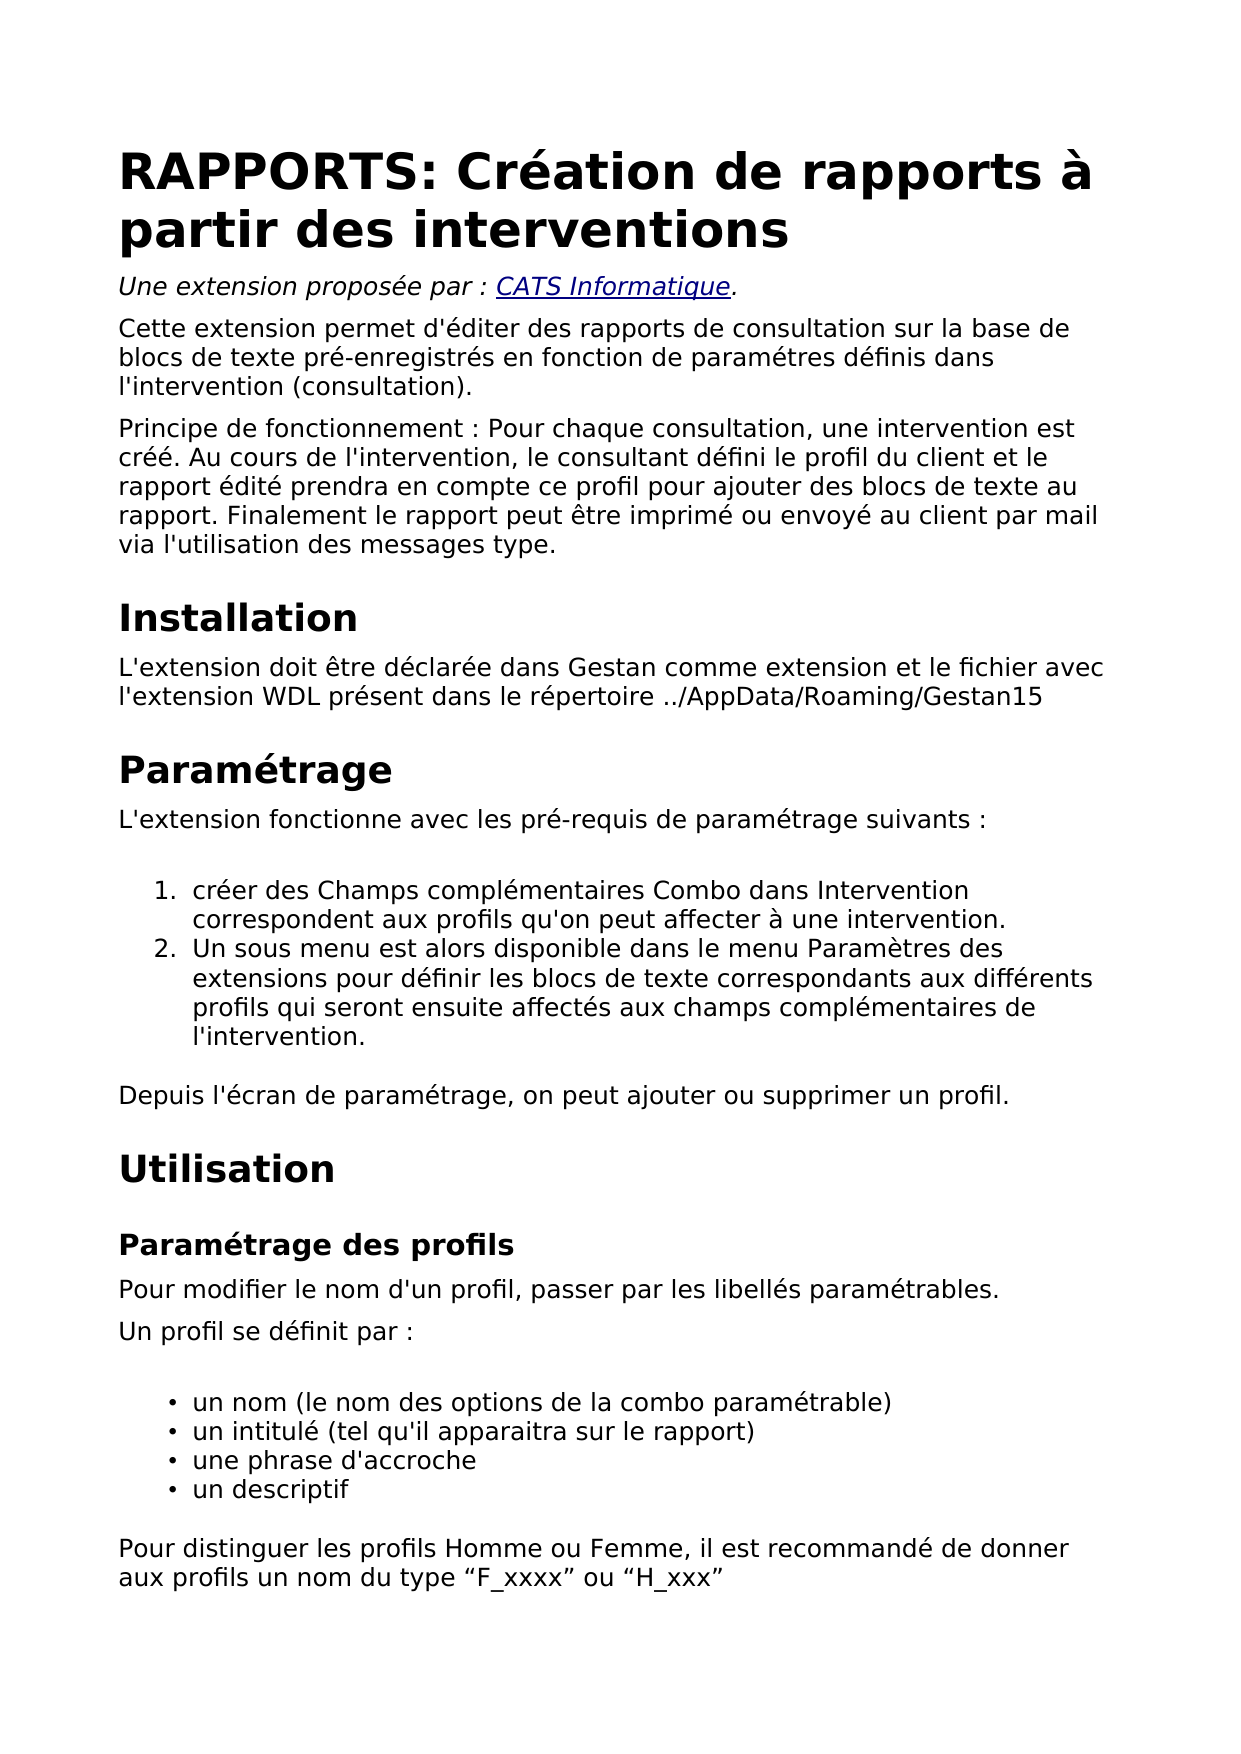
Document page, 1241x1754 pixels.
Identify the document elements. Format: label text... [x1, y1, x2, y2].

text Une extension proposée par : CATS Informatique. [118, 272, 1122, 301]
list une phrase d'accroche [177, 1446, 1122, 1475]
text Pour modifier le nom d'un profil, passer par les libellés paramétrables. [118, 1275, 1122, 1304]
list Un sous menu est alors disponible dans le menu Paramètres des extensions pour définir les blocs de texte correspondants aux différents profils qui seront ensuite affectés aux champs complémentaires de l'intervention. [177, 935, 1122, 1051]
list un nom (le nom des options de la combo paramétrable) [177, 1388, 1122, 1417]
text Cette extension permet d'éditer des rapports de consultation sur la base de blocs de texte pré-enregistrés en fonction de paramétres définis dans l'intervention (consultation). [118, 314, 1122, 401]
text Un profil se définit par : [118, 1317, 1122, 1346]
subtitle Utilisation [118, 1147, 1122, 1191]
subtitle Paramétrage des profils [118, 1229, 1122, 1263]
list un intitulé (tel qu'il apparaitra sur le rapport) [177, 1417, 1122, 1446]
list créer des Champs complémentaires Combo dans Intervention correspondent aux profils qu'on peut affecter à une intervention. [177, 876, 1122, 935]
text Pour distinguer les profils Homme ou Femme, il est recommandé de donner aux profils un nom du type “F_xxxx” ou “H_xxx” [118, 1534, 1122, 1592]
subtitle RAPPORTS: Création de rapports à partir des interventions [118, 143, 1122, 259]
text Depuis l'écran de paramétrage, on peut ajouter ou supprimer un profil. [118, 1081, 1122, 1110]
text L'extension fonctionne avec les pré-requis de paramétrage suivants : [118, 805, 1122, 834]
list un descriptif [177, 1475, 1122, 1504]
subtitle Paramétrage [118, 749, 1122, 793]
subtitle Installation [118, 597, 1122, 641]
text Principe de fonctionnement : Pour chaque consultation, une intervention est créé. Au cours de l'intervention, le consultant défini le profil du client et le rapport édité prendra en compte ce profil pour ajouter des blocs de texte au rapport. Finalement le rapport peut être imprimé ou envoyé au client par mail via l'utilisation des messages type. [118, 414, 1122, 559]
text L'extension doit être déclarée dans Gestan comme extension et le fichier avec l'extension WDL présent dans le répertoire ../AppData/Roaming/Gestan15 [118, 653, 1122, 712]
